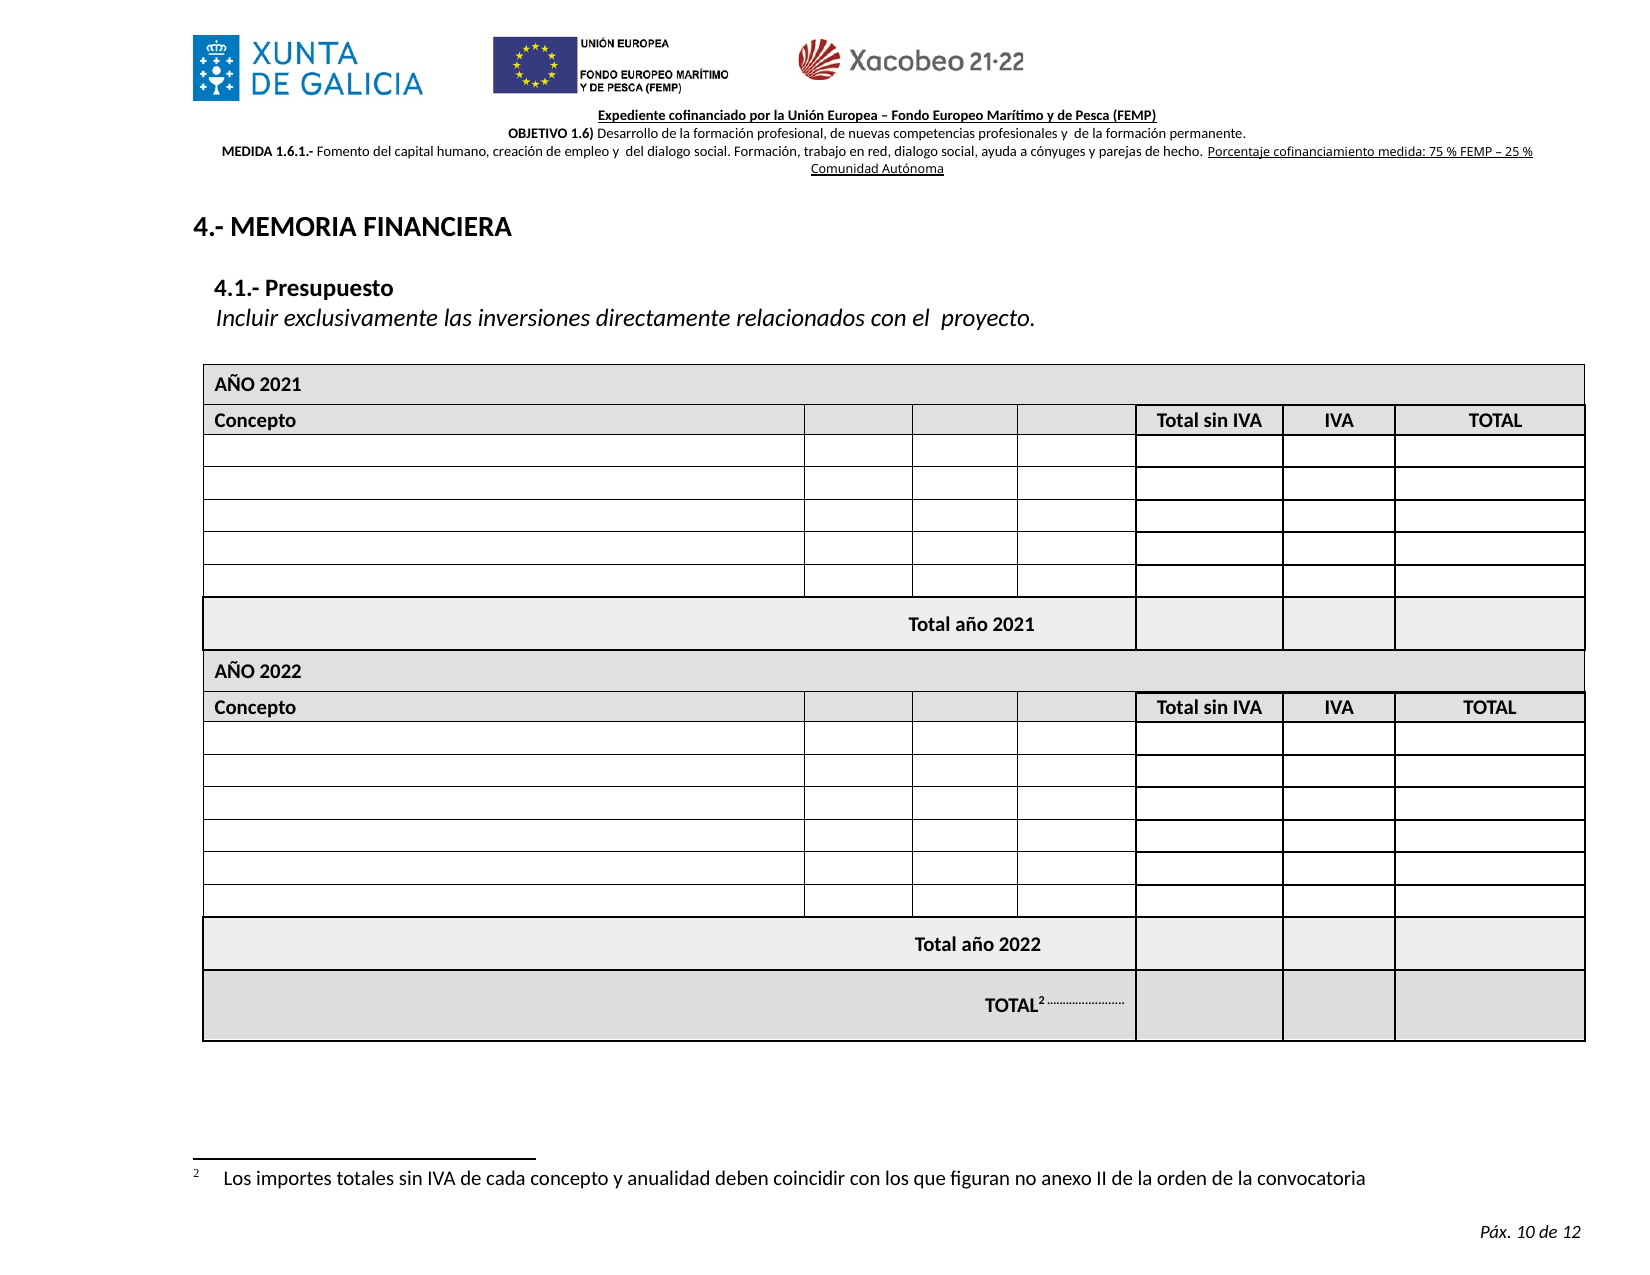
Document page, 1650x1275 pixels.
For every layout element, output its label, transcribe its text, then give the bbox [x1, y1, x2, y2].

picture [193, 35, 423, 101]
table_cell [1396, 436, 1584, 466]
table_cell [1137, 566, 1282, 596]
table_cell [913, 435, 1017, 466]
table_cell [1137, 468, 1282, 499]
table_cell [204, 532, 804, 564]
table_cell [204, 565, 804, 596]
table_cell [1284, 723, 1394, 753]
table_cell [805, 467, 912, 499]
table_cell [1396, 723, 1584, 753]
table_cell Concepto [204, 692, 804, 721]
table_cell [1137, 821, 1282, 851]
table_cell [913, 532, 1017, 564]
table_cell [1396, 756, 1584, 786]
table_cell [1396, 918, 1584, 969]
table_cell [805, 565, 912, 596]
table_cell [1137, 436, 1282, 466]
table_cell [805, 692, 912, 721]
table_cell [1018, 692, 1135, 721]
table_cell [1018, 820, 1135, 851]
table_cell TOTAL [1396, 406, 1584, 434]
table_cell [1137, 918, 1282, 969]
table_cell [1018, 755, 1135, 786]
table_cell [1137, 788, 1282, 818]
table_cell [1284, 971, 1394, 1039]
table_cell [1396, 788, 1584, 818]
table_cell [1396, 886, 1584, 916]
table_cell [1396, 468, 1584, 499]
subtitle 4.1.- Presupuesto [214, 272, 1561, 302]
table_cell [1018, 722, 1135, 753]
table_cell [805, 532, 912, 564]
table_cell [204, 467, 804, 499]
table_cell [1396, 533, 1584, 564]
table_cell [1396, 501, 1584, 531]
table_cell [1018, 405, 1135, 434]
table_cell [1137, 501, 1282, 531]
table_cell [1284, 756, 1394, 786]
table_cell [1396, 971, 1584, 1039]
table_cell [204, 722, 804, 753]
table_cell [204, 885, 804, 916]
table_cell [1018, 852, 1135, 883]
table_cell TOTAL [204, 971, 1135, 1039]
table_cell [1396, 566, 1584, 596]
table_cell [1018, 435, 1135, 466]
table_header AÑO 2021 [204, 365, 1584, 404]
table_cell [1018, 565, 1135, 596]
table_cell IVA [1284, 406, 1394, 434]
table_cell Total sin IVA [1137, 694, 1282, 721]
table_cell [204, 435, 804, 466]
table_cell [805, 500, 912, 531]
table_cell [1284, 821, 1394, 851]
table_cell IVA [1284, 694, 1394, 721]
table_cell [913, 755, 1017, 786]
table_cell [913, 885, 1017, 916]
table_cell [913, 467, 1017, 499]
table_cell Total sin IVA [1137, 406, 1282, 434]
table_cell [913, 692, 1017, 721]
table_cell [1137, 756, 1282, 786]
table_cell [805, 820, 912, 851]
table_cell [204, 852, 804, 883]
table_cell [913, 722, 1017, 753]
subtitle 4.- MEMORIA FINANCIERA [193, 208, 1561, 243]
table_cell [1284, 566, 1394, 596]
table_cell [204, 755, 804, 786]
table_cell [1137, 723, 1282, 753]
table_cell AÑO 2022 [204, 651, 1584, 691]
table_cell [204, 820, 804, 851]
table_cell [1018, 787, 1135, 818]
table_cell [913, 405, 1017, 434]
table_cell [1284, 853, 1394, 883]
table_cell [1396, 598, 1584, 649]
table_cell [913, 787, 1017, 818]
table_cell [805, 405, 912, 434]
table_cell [1284, 886, 1394, 916]
table_cell [805, 787, 912, 818]
table_cell [1018, 500, 1135, 531]
table_cell [1284, 501, 1394, 531]
table_cell [1284, 468, 1394, 499]
table_cell [1018, 467, 1135, 499]
table_cell [204, 787, 804, 818]
picture [798, 39, 1024, 80]
table_cell [805, 722, 912, 753]
table_cell [1284, 918, 1394, 969]
text Incluir exclusivamente las inversiones directamente relacionados con el proyecto. [193, 302, 1561, 333]
table_cell [1137, 598, 1282, 649]
table_cell [913, 852, 1017, 883]
table_cell Concepto [204, 405, 804, 434]
table_cell Total año 2021 [204, 598, 1135, 649]
table_cell [1284, 598, 1394, 649]
table_cell [1284, 788, 1394, 818]
table_cell [913, 500, 1017, 531]
table_cell [1018, 885, 1135, 916]
picture [487, 32, 752, 98]
table_cell TOTAL [1396, 694, 1584, 721]
table_cell [1018, 532, 1135, 564]
table_cell [1284, 533, 1394, 564]
table_cell [805, 435, 912, 466]
table_cell [1137, 971, 1282, 1039]
table_cell [1396, 821, 1584, 851]
table_cell [1137, 853, 1282, 883]
table_cell Total año 2022 [204, 918, 1135, 969]
table_cell [805, 852, 912, 883]
table_cell [1396, 853, 1584, 883]
table_cell [805, 885, 912, 916]
table_cell [1137, 533, 1282, 564]
table_cell [1137, 886, 1282, 916]
table_cell [913, 565, 1017, 596]
table_cell [1284, 436, 1394, 466]
table_cell [204, 500, 804, 531]
table_cell [913, 820, 1017, 851]
table_cell [805, 755, 912, 786]
